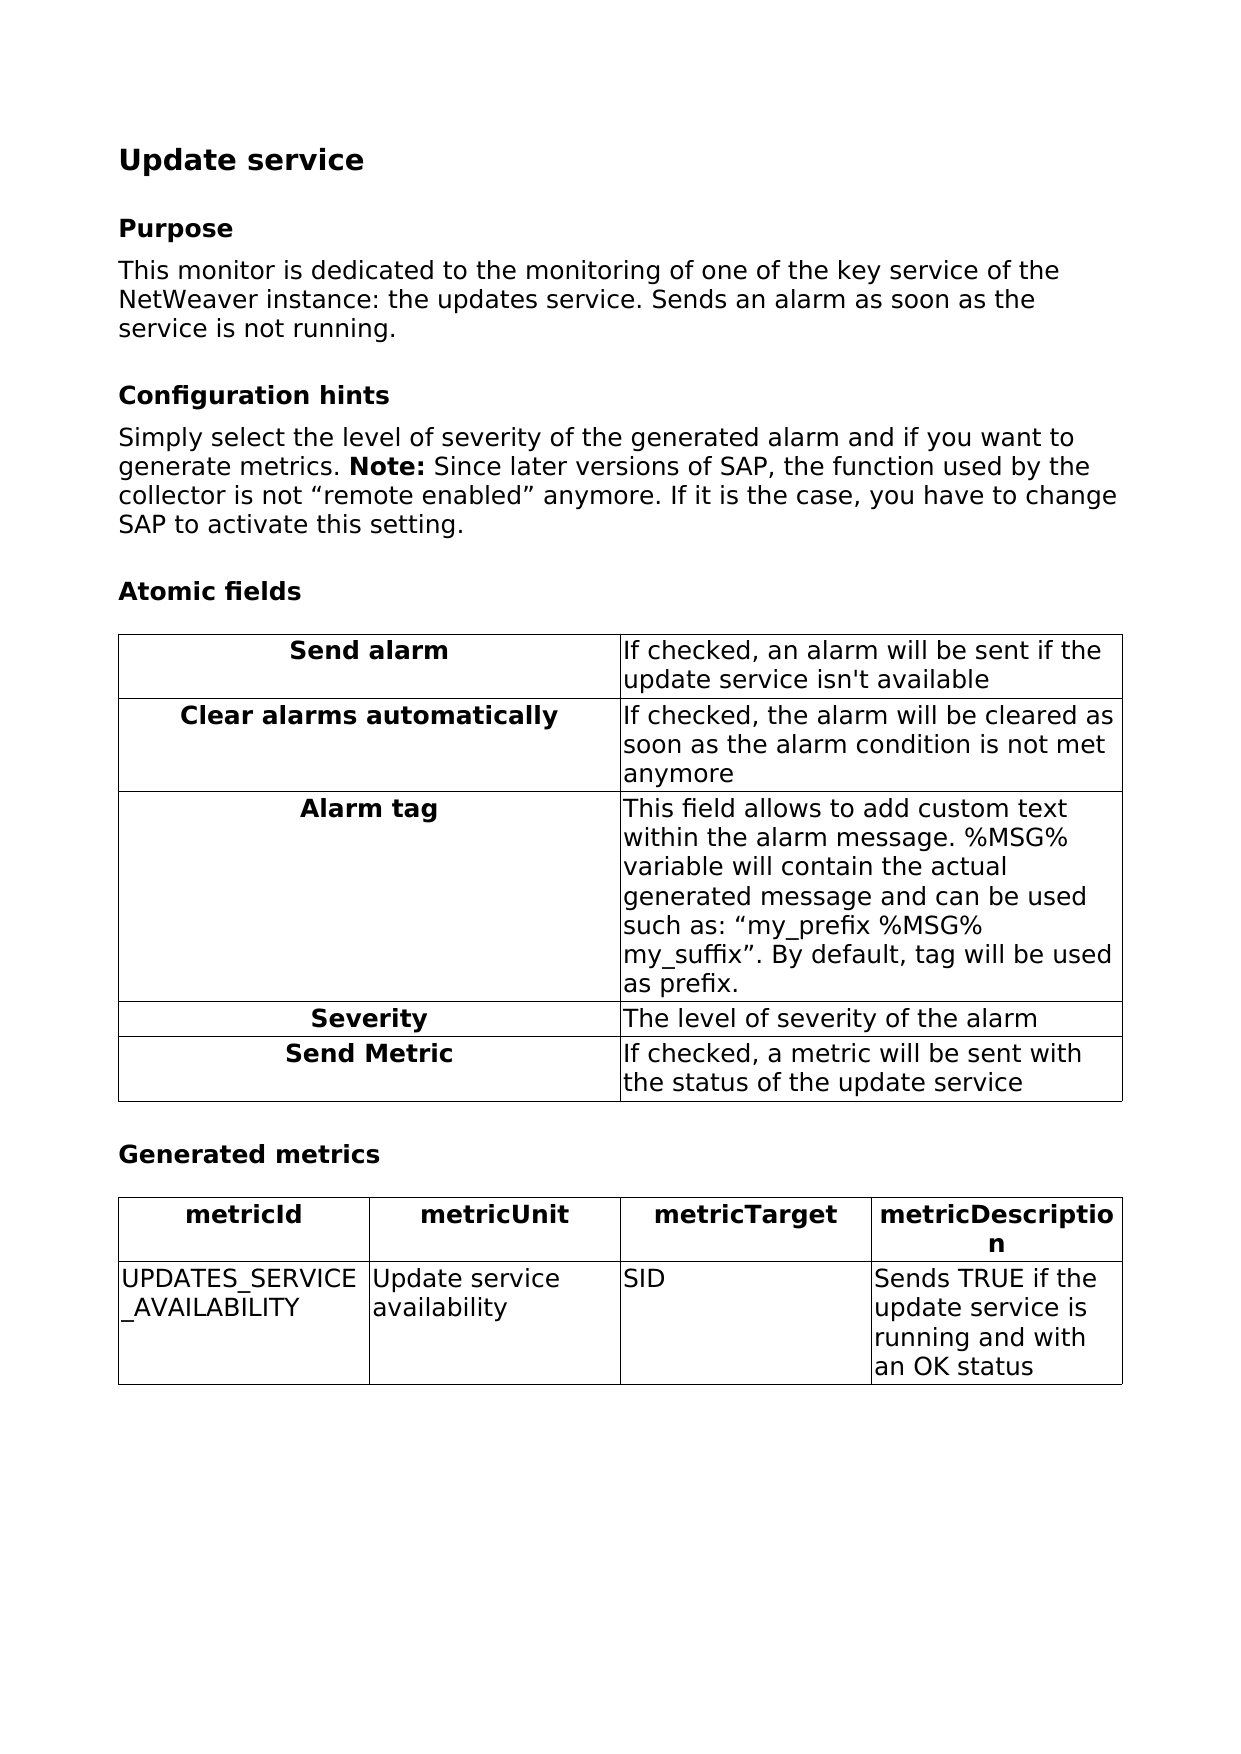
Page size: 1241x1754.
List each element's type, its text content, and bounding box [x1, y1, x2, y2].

table_cell UPDATES_SERVICE_AVAILABILITY [119, 1262, 369, 1384]
subtitle Purpose [118, 214, 1122, 244]
table_header metricUnit [370, 1198, 620, 1261]
table_cell Alarm tag [119, 792, 620, 1001]
table_header metricId [119, 1198, 369, 1261]
table_cell If checked, a metric will be sent with the status of the update service [621, 1037, 1122, 1101]
subtitle Generated metrics [118, 1141, 1122, 1170]
table_cell Send Metric [119, 1037, 620, 1101]
subtitle Configuration hints [118, 381, 1122, 410]
subtitle Update service [118, 143, 1122, 177]
table_cell Severity [119, 1002, 620, 1036]
table_header If checked, an alarm will be sent if the update service isn't available [621, 635, 1122, 698]
table_cell This field allows to add custom text within the alarm message. %MSG% variable will contain the actual generated message and can be used such as: “my_prefix %MSG% my_suffix”. By default, tag will be used as prefix. [621, 792, 1122, 1001]
table_header metricTarget [621, 1198, 871, 1261]
table_header metricDescription [872, 1198, 1122, 1261]
table_cell Clear alarms automatically [119, 699, 620, 791]
text This monitor is dedicated to the monitoring of one of the key service of the NetWeaver instance: the updates service. Sends an alarm as soon as the service is not running. [118, 256, 1122, 344]
table_cell If checked, the alarm will be cleared as soon as the alarm condition is not met anymore [621, 699, 1122, 791]
table_cell Sends TRUE if the update service is running and with an OK status [872, 1262, 1122, 1384]
table_header Send alarm [119, 635, 620, 698]
subtitle Atomic fields [118, 577, 1122, 606]
table_cell SID [621, 1262, 871, 1384]
table_cell The level of severity of the alarm [621, 1002, 1122, 1036]
table_cell Update service availability [370, 1262, 620, 1384]
text Simply select the level of severity of the generated alarm and if you want to generate metrics. Note: Since later versions of SAP, the function used by the collector is not “remote enabled” anymore. If it is the case, you have to change SAP to activate this setting. [118, 423, 1122, 539]
